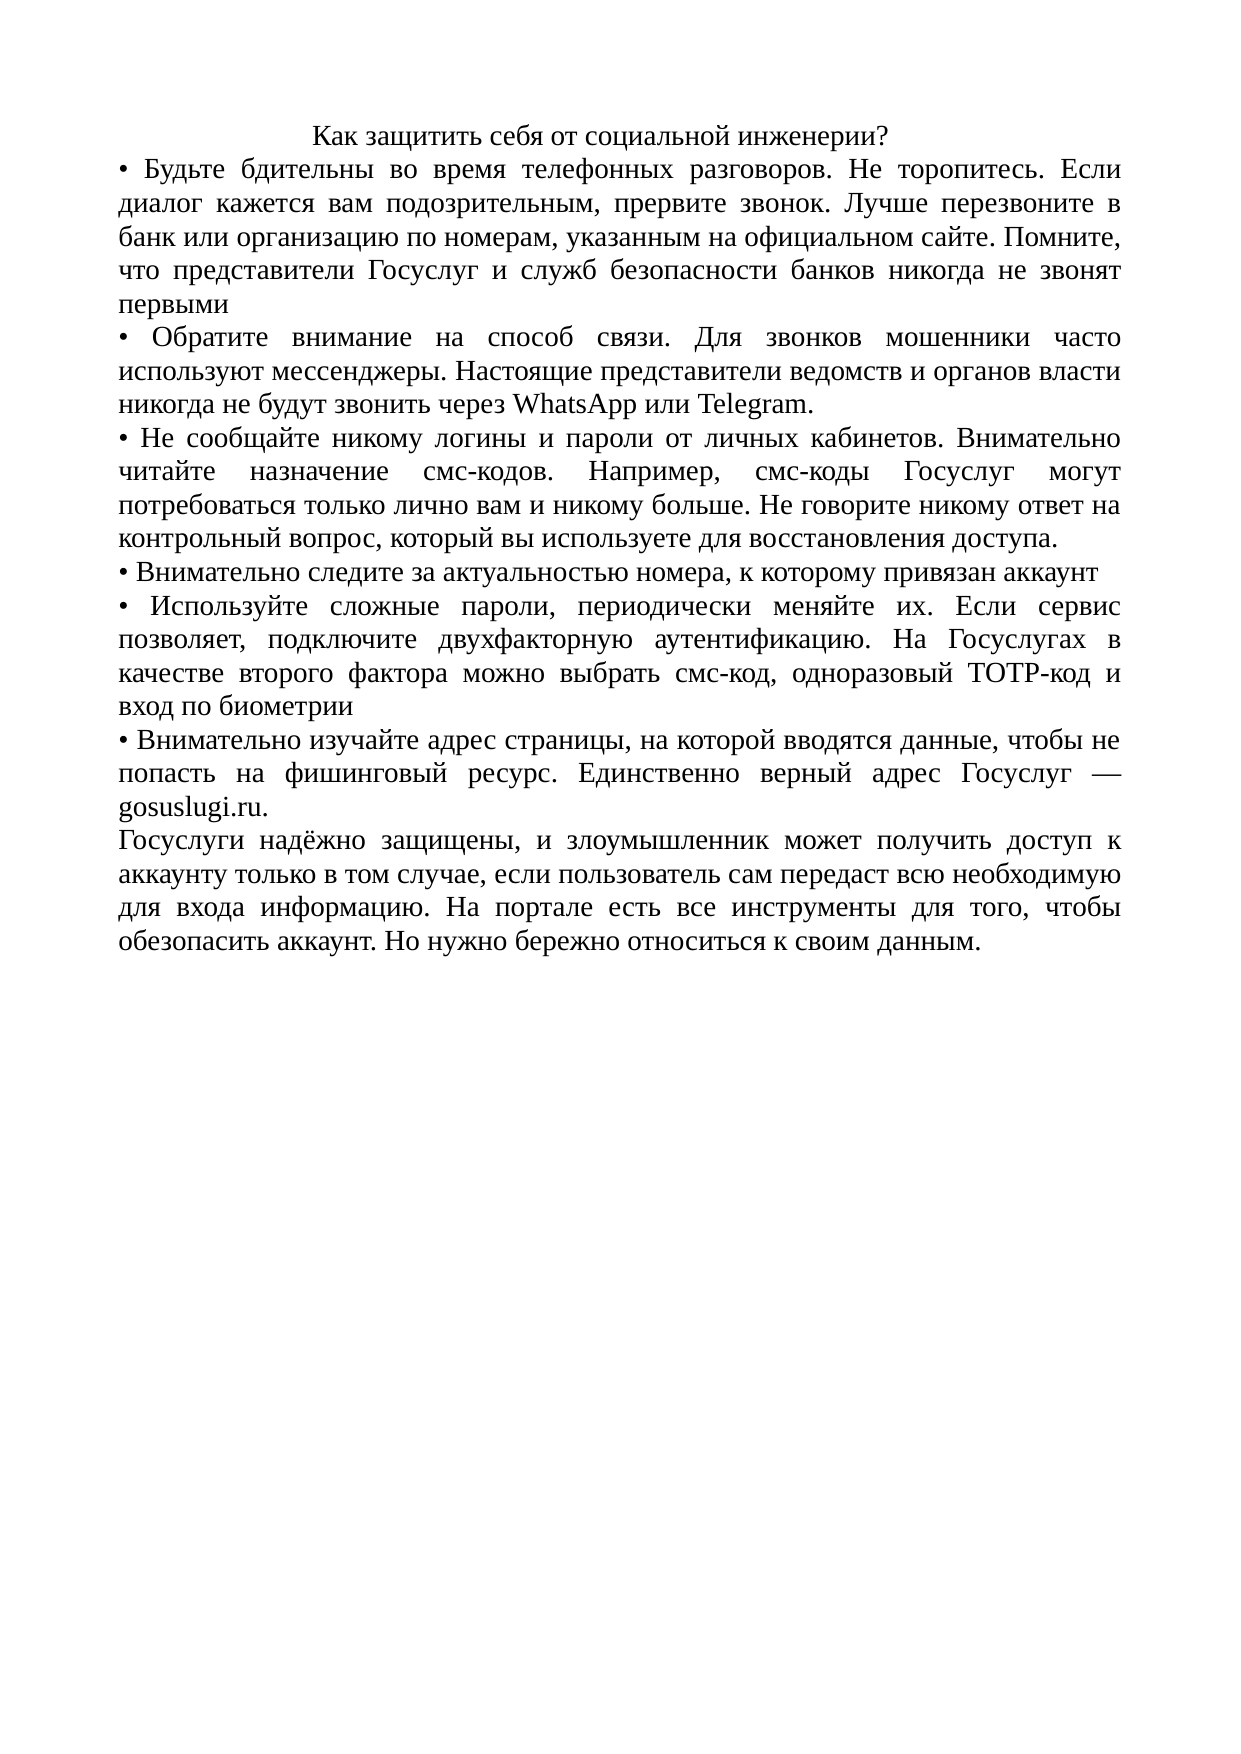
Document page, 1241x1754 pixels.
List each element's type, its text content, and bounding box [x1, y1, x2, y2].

text Госуслуги надёжно защищены, и злоумышленник может получить доступ к аккаунту только в том случае, если пользователь сам передаст всю необходимую для входа информацию. На портале есть все инструменты для того, чтобы обезопасить аккаунт. Но нужно бережно относиться к своим данным. [118, 822, 1122, 957]
text • Будьте бдительны во время телефонных разговоров. Не торопитесь. Если диалог кажется вам подозрительным, прервите звонок. Лучше перезвоните в банк или организацию по номерам, указанным на официальном сайте. Помните, что представители Госуслуг и служб безопасности банков никогда не звонят первыми [118, 152, 1122, 319]
text • Обратите внимание на способ связи. Для звонков мошенники часто используют мессенджеры. Настоящие представители ведомств и органов власти никогда не будут звонить через WhatsApp или Telegram. [118, 319, 1122, 420]
text Как защитить себя от социальной инженерии? [118, 118, 1122, 152]
text • Внимательно следите за актуальностью номера, к которому привязан аккаунт [118, 554, 1122, 588]
text • Внимательно изучайте адрес страницы, на которой вводятся данные, чтобы не попасть на фишинговый ресурс. Единственно верный адрес Госуслуг — gosuslugi.ru. [118, 722, 1122, 822]
text • Не сообщайте никому логины и пароли от личных кабинетов. Внимательно читайте назначение смс-кодов. Например, смс-коды Госуслуг могут потребоваться только лично вам и никому больше. Не говорите никому ответ на контрольный вопрос, который вы используете для восстановления доступа. [118, 420, 1122, 554]
text • Используйте сложные пароли, периодически меняйте их. Если сервис позволяет, подключите двухфакторную аутентификацию. На Госуслугах в качестве второго фактора можно выбрать смс-код, одноразовый ТОТР-код и вход по биометрии [118, 588, 1122, 722]
